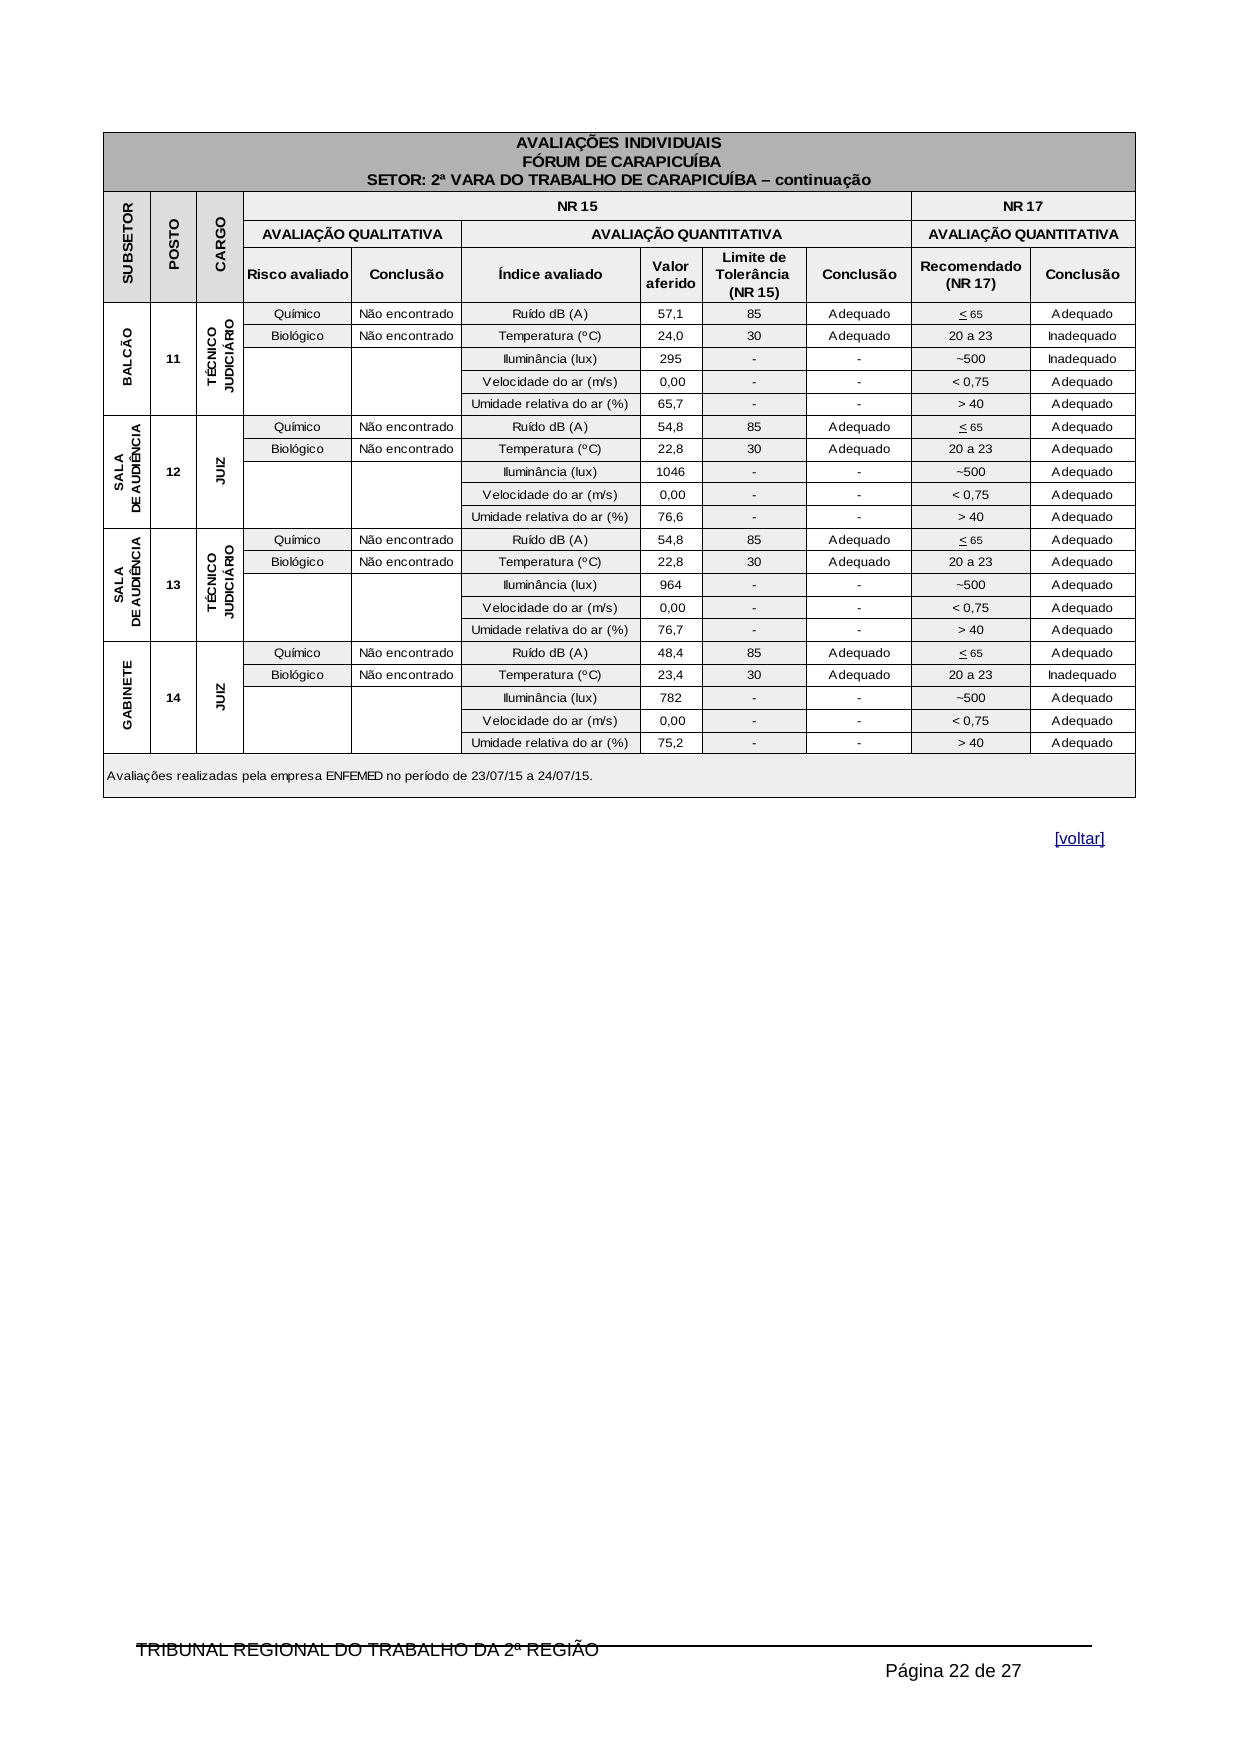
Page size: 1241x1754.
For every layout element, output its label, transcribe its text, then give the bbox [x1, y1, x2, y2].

text e [136, 1499, 1104, 1528]
text [voltar] [136, 829, 1104, 848]
